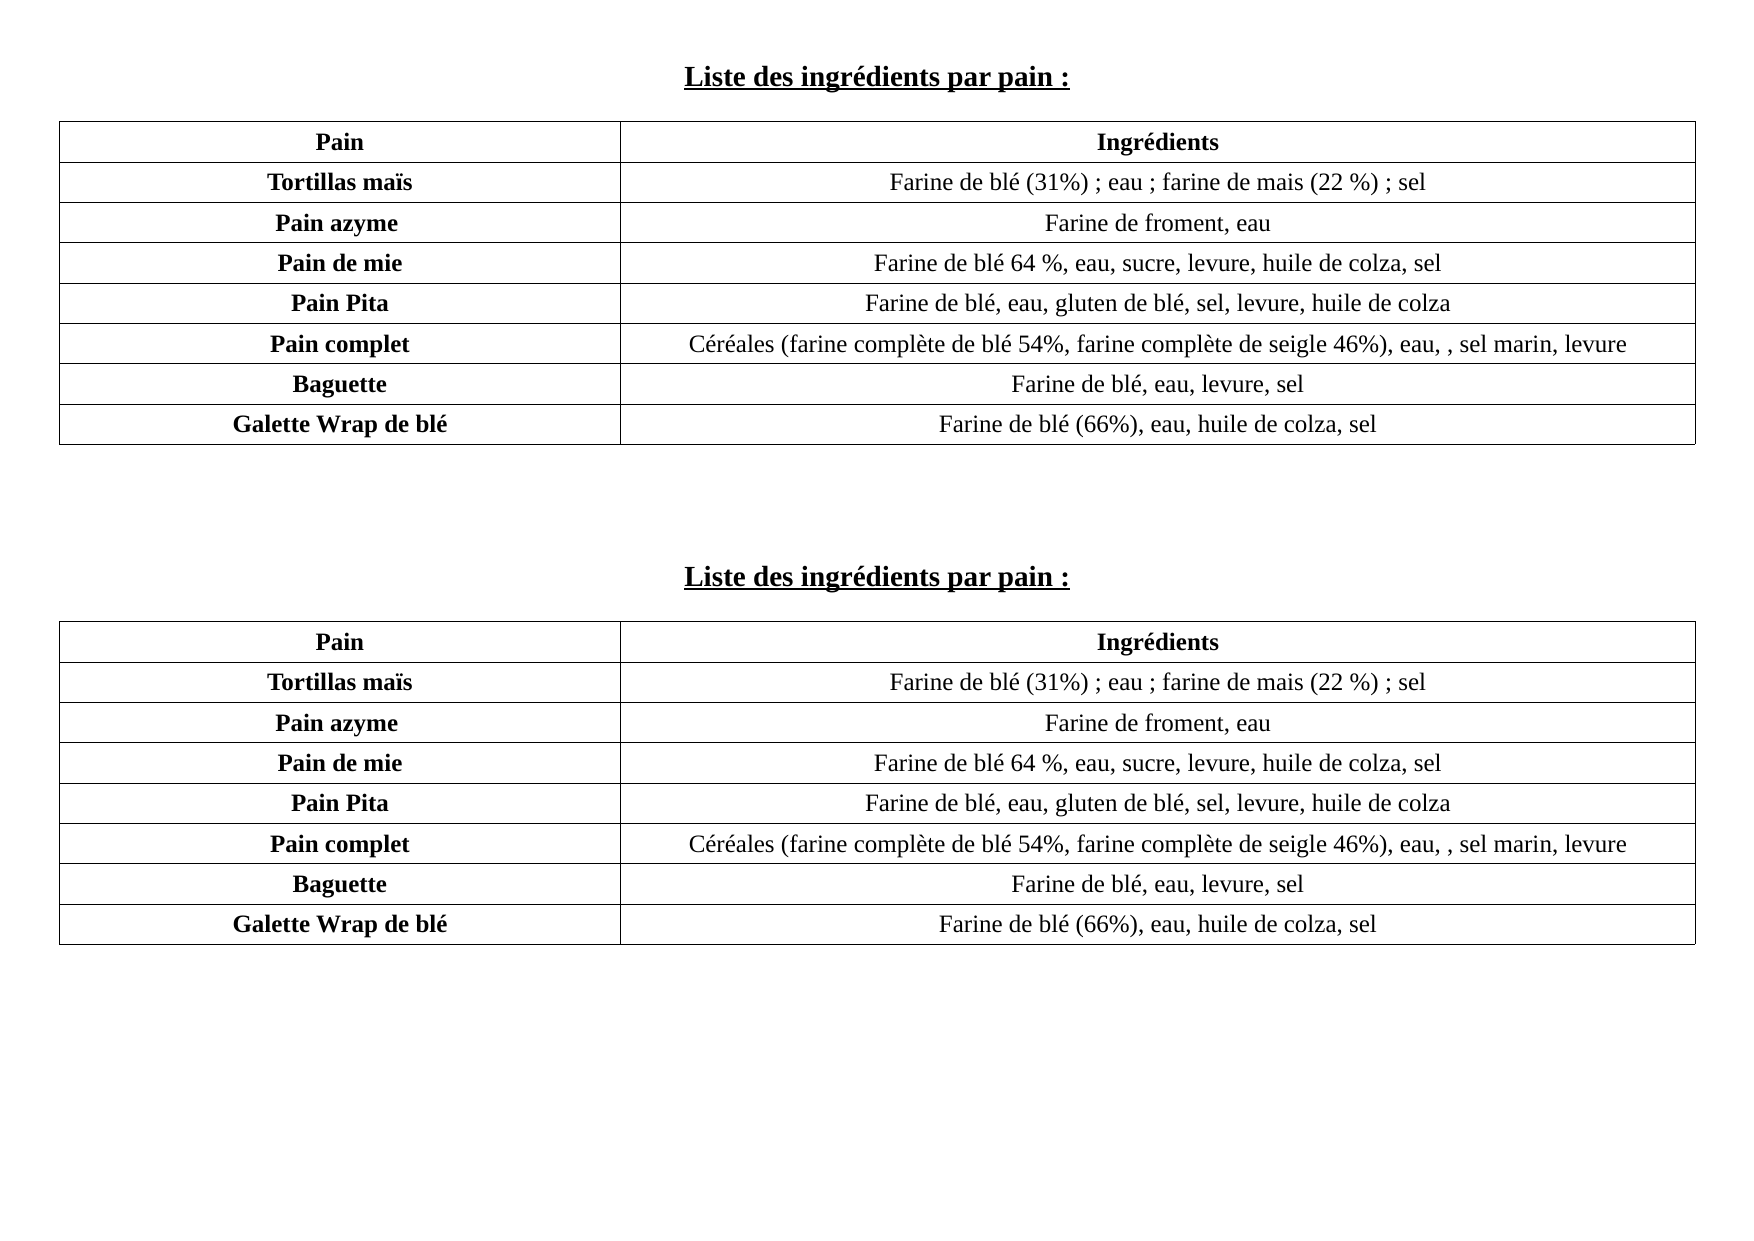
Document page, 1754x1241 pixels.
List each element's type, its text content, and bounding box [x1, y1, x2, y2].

table_cell Tortillas maïs [60, 163, 620, 202]
table_cell Farine de froment, eau [621, 703, 1695, 742]
table_cell Farine de blé (66%), eau, huile de colza, sel [621, 405, 1695, 444]
table_cell Baguette [60, 864, 620, 903]
table_cell Farine de froment, eau [621, 203, 1695, 242]
table_header Ingrédients [621, 122, 1695, 162]
table_header Pain [60, 622, 620, 662]
table_cell Pain complet [60, 324, 620, 363]
table_cell Pain azyme [60, 203, 620, 242]
table_cell Farine de blé (31%) ; eau ; farine de mais (22 %) ; sel [621, 163, 1695, 202]
table_cell Farine de blé (31%) ; eau ; farine de mais (22 %) ; sel [621, 663, 1695, 702]
table_cell Farine de blé 64 %, eau, sucre, levure, huile de colza, sel [621, 243, 1695, 283]
table_cell Farine de blé, eau, levure, sel [621, 864, 1695, 903]
table_cell Tortillas maïs [60, 663, 620, 702]
table_cell Pain azyme [60, 703, 620, 742]
table_cell Pain de mie [60, 243, 620, 283]
table_cell Farine de blé, eau, gluten de blé, sel, levure, huile de colza [621, 284, 1695, 323]
table_cell Pain Pita [60, 784, 620, 823]
table_cell Farine de blé (66%), eau, huile de colza, sel [621, 905, 1695, 944]
table_cell Pain de mie [60, 743, 620, 782]
table_cell Baguette [60, 364, 620, 403]
table_cell Galette Wrap de blé [60, 405, 620, 444]
text Liste des ingrédients par pain : [59, 59, 1695, 93]
table_cell Céréales (farine complète de blé 54%, farine complète de seigle 46%), eau, , sel marin, levure [621, 324, 1695, 363]
table_cell Farine de blé, eau, levure, sel [621, 364, 1695, 403]
table_cell Céréales (farine complète de blé 54%, farine complète de seigle 46%), eau, , sel marin, levure [621, 824, 1695, 863]
table_cell Pain Pita [60, 284, 620, 323]
table_header Pain [60, 122, 620, 162]
text Liste des ingrédients par pain : [59, 559, 1695, 592]
table_header Ingrédients [621, 622, 1695, 662]
table_cell Galette Wrap de blé [60, 905, 620, 944]
table_cell Pain complet [60, 824, 620, 863]
table_cell Farine de blé, eau, gluten de blé, sel, levure, huile de colza [621, 784, 1695, 823]
table_cell Farine de blé 64 %, eau, sucre, levure, huile de colza, sel [621, 743, 1695, 782]
